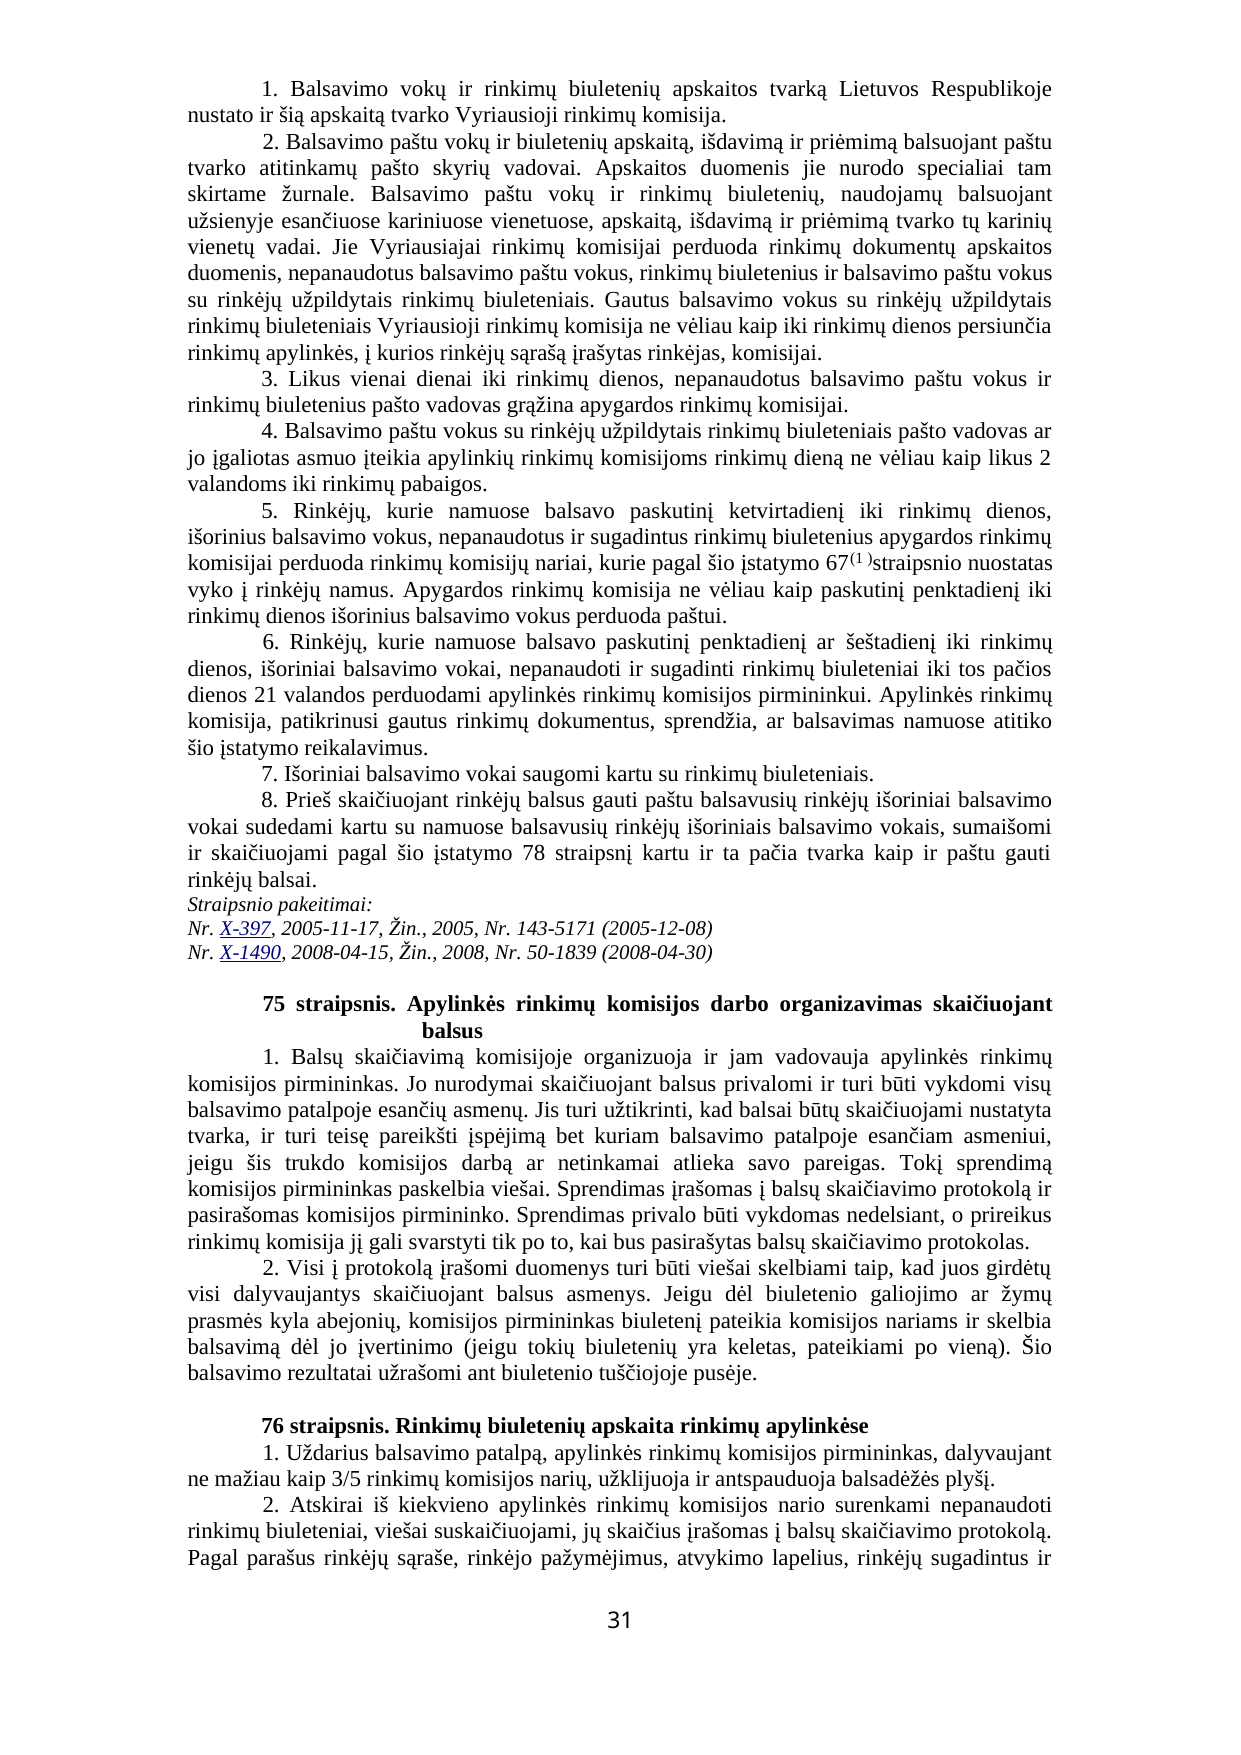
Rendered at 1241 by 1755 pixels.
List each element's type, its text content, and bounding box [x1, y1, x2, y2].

text Straipsnio pakeitimai: [187, 892, 1053, 916]
text 76 straipsnis. Rinkimų biuletenių apskaita rinkimų apylinkėse [187, 1412, 1053, 1438]
text 3. Likus vienai dienai iki rinkimų dienos, nepanaudotus balsavimo paštu vokus ir rinkimų biuletenius pašto vadovas grąžina apygardos rinkimų komisijai. [187, 365, 1053, 418]
text 6. Rinkėjų, kurie namuose balsavo paskutinį penktadienį ar šeštadienį iki rinkimų dienos, išoriniai balsavimo vokai, nepanaudoti ir sugadinti rinkimų biuleteniai iki tos pačios dienos 21 valandos perduodami apylinkės rinkimų komisijos pirmininkui. Apylinkės rinkimų komisija, patikrinusi gautus rinkimų dokumentus, sprendžia, ar balsavimas namuose atitiko šio įstatymo reikalavimus. [187, 628, 1053, 760]
text 1. Uždarius balsavimo patalpą, apylinkės rinkimų komisijos pirmininkas, dalyvaujant ne mažiau kaip 3/5 rinkimų komisijos narių, užklijuoja ir antspauduoja balsadėžės plyšį. [187, 1438, 1053, 1491]
text 2. Atskirai iš kiekvieno apylinkės rinkimų komisijos nario surenkami nepanaudoti rinkimų biuleteniai, viešai suskaičiuojami, jų skaičius įrašomas į balsų skaičiavimo protokolą. Pagal parašus rinkėjų sąraše, rinkėjo pažymėjimus, atvykimo lapelius, rinkėjų sugadintus ir [187, 1491, 1053, 1570]
text 2. Visi į protokolą įrašomi duomenys turi būti viešai skelbiami taip, kad juos girdėtų visi dalyvaujantys skaičiuojant balsus asmenys. Jeigu dėl biuletenio galiojimo ar žymų prasmės kyla abejonių, komisijos pirmininkas biuletenį pateikia komisijos nariams ir skelbia balsavimą dėl jo įvertinimo (jeigu tokių biuletenių yra keletas, pateikiami po vieną). Šio balsavimo rezultatai užrašomi ant biuletenio tuščiojoje pusėje. [187, 1254, 1053, 1386]
text Nr. X-1490, 2008-04-15, Žin., 2008, Nr. 50-1839 (2008-04-30) [187, 940, 1053, 964]
text 5. Rinkėjų, kurie namuose balsavo paskutinį ketvirtadienį iki rinkimų dienos, išorinius balsavimo vokus, nepanaudotus ir sugadintus rinkimų biuletenius apygardos rinkimų komisijai perduoda rinkimų komisijų nariai, kurie pagal šio įstatymo 67(1 )straipsnio nuostatas vyko į rinkėjų namus. Apygardos rinkimų komisija ne vėliau kaip paskutinį penktadienį iki rinkimų dienos išorinius balsavimo vokus perduoda paštui. [187, 497, 1053, 628]
text Nr. X-397, 2005-11-17, Žin., 2005, Nr. 143-5171 (2005-12-08) [187, 916, 1053, 940]
text 8. Prieš skaičiuojant rinkėjų balsus gauti paštu balsavusių rinkėjų išoriniai balsavimo vokai sudedami kartu su namuose balsavusių rinkėjų išoriniais balsavimo vokais, sumaišomi ir skaičiuojami pagal šio įstatymo 78 straipsnį kartu ir ta pačia tvarka kaip ir paštu gauti rinkėjų balsai. [187, 787, 1053, 892]
subtitle 75 straipsnis. Apylinkės rinkimų komisijos darbo organizavimas skaičiuojant balsus [262, 991, 1053, 1043]
text 7. Išoriniai balsavimo vokai saugomi kartu su rinkimų biuleteniais. [187, 760, 1053, 787]
text 1. Balsų skaičiavimą komisijoje organizuoja ir jam vadovauja apylinkės rinkimų komisijos pirmininkas. Jo nurodymai skaičiuojant balsus privalomi ir turi būti vykdomi visų balsavimo patalpoje esančių asmenų. Jis turi užtikrinti, kad balsai būtų skaičiuojami nustatyta tvarka, ir turi teisę pareikšti įspėjimą bet kuriam balsavimo patalpoje esančiam asmeniui, jeigu šis trukdo komisijos darbą ar netinkamai atlieka savo pareigas. Tokį sprendimą komisijos pirmininkas paskelbia viešai. Sprendimas įrašomas į balsų skaičiavimo protokolą ir pasirašomas komisijos pirmininko. Sprendimas privalo būti vykdomas nedelsiant, o prireikus rinkimų komisija jį gali svarstyti tik po to, kai bus pasirašytas balsų skaičiavimo protokolas. [187, 1043, 1053, 1254]
text 2. Balsavimo paštu vokų ir biuletenių apskaitą, išdavimą ir priėmimą balsuojant paštu tvarko atitinkamų pašto skyrių vadovai. Apskaitos duomenis jie nurodo specialiai tam skirtame žurnale. Balsavimo paštu vokų ir rinkimų biuletenių, naudojamų balsuojant užsienyje esančiuose kariniuose vienetuose, apskaitą, išdavimą ir priėmimą tvarko tų karinių vienetų vadai. Jie Vyriausiajai rinkimų komisijai perduoda rinkimų dokumentų apskaitos duomenis, nepanaudotus balsavimo paštu vokus, rinkimų biuletenius ir balsavimo paštu vokus su rinkėjų užpildytais rinkimų biuleteniais. Gautus balsavimo vokus su rinkėjų užpildytais rinkimų biuleteniais Vyriausioji rinkimų komisija ne vėliau kaip iki rinkimų dienos persiunčia rinkimų apylinkės, į kurios rinkėjų sąrašą įrašytas rinkėjas, komisijai. [187, 128, 1053, 365]
text 4. Balsavimo paštu vokus su rinkėjų užpildytais rinkimų biuleteniais pašto vadovas ar jo įgaliotas asmuo įteikia apylinkių rinkimų komisijoms rinkimų dieną ne vėliau kaip likus 2 valandoms iki rinkimų pabaigos. [187, 418, 1053, 497]
text 1. Balsavimo vokų ir rinkimų biuletenių apskaitos tvarką Lietuvos Respublikoje nustato ir šią apskaitą tvarko Vyriausioji rinkimų komisija. [187, 75, 1053, 128]
